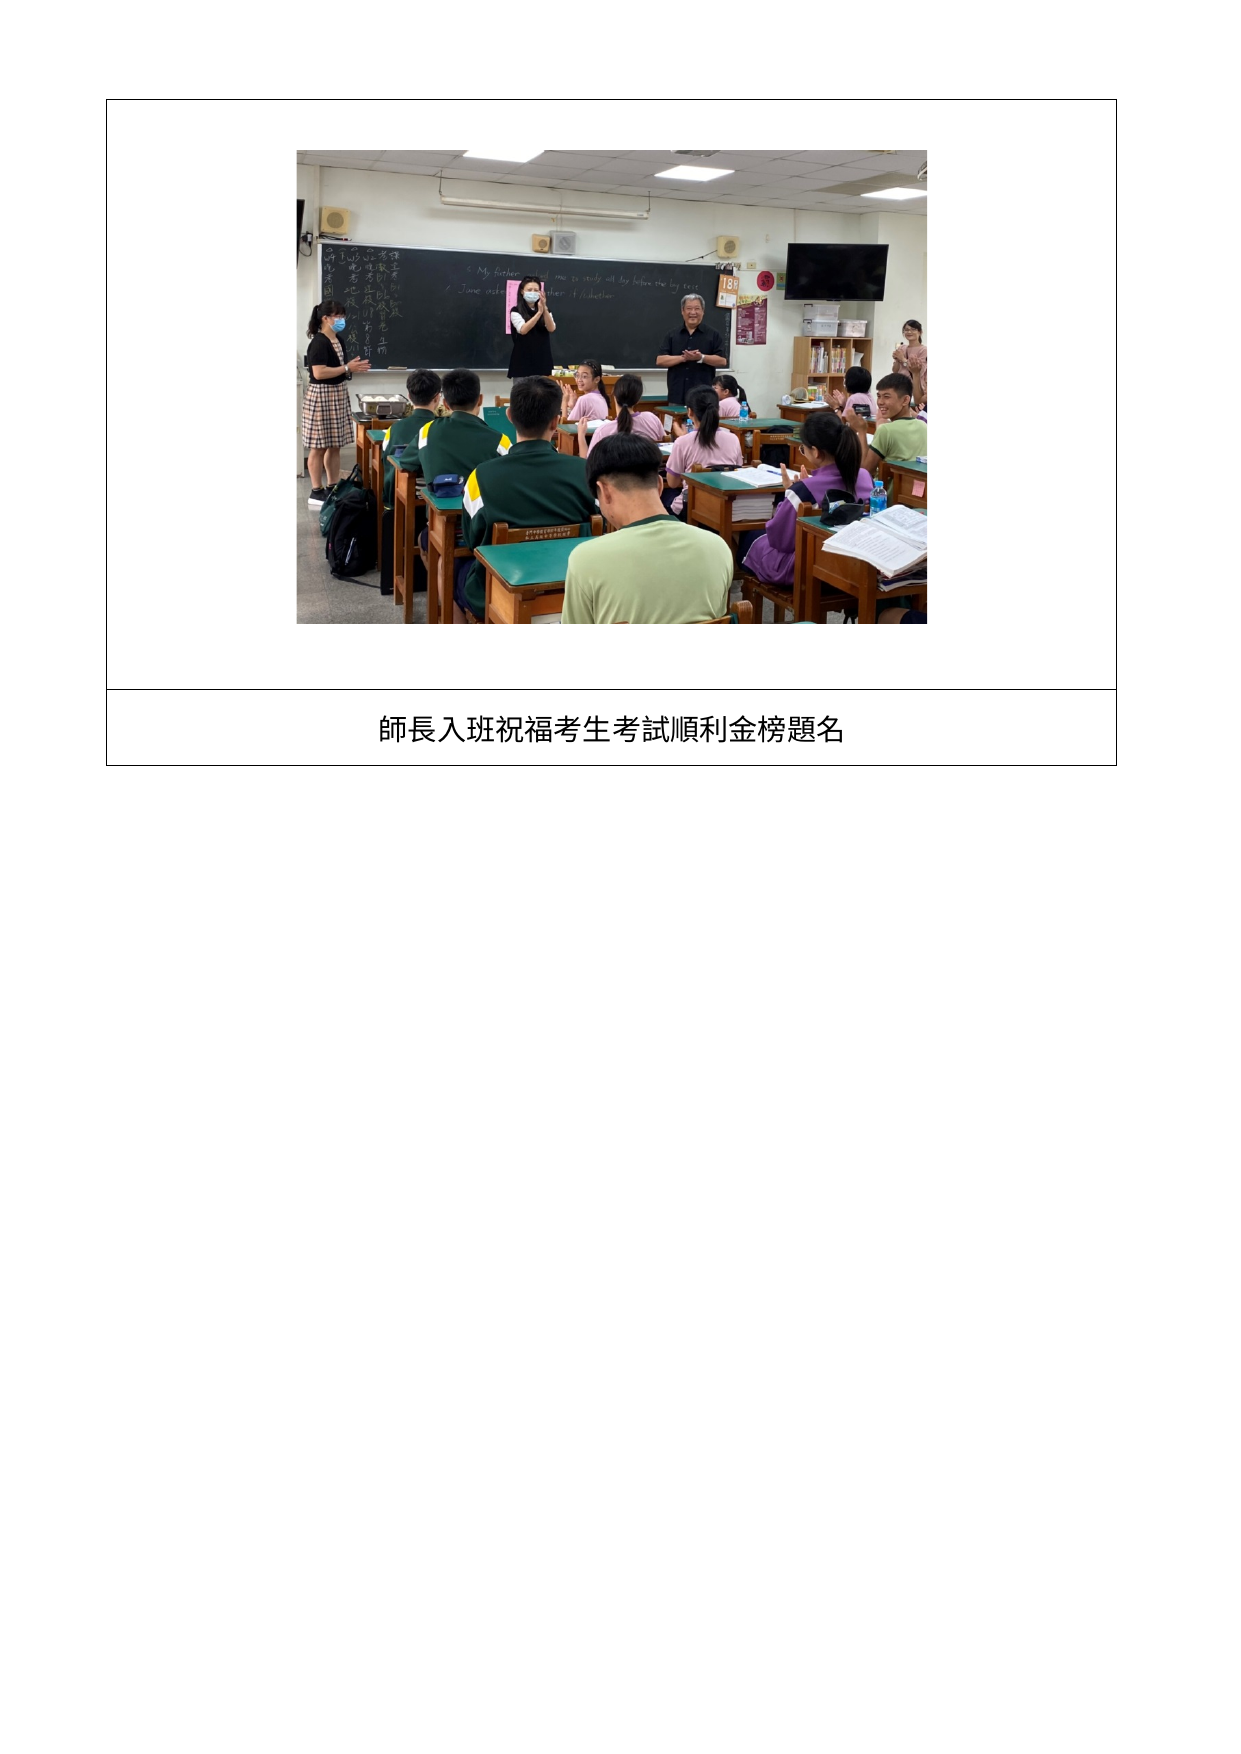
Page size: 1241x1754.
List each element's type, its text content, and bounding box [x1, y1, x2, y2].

table_cell 師長入班祝福考生考試順利金榜題名 [107, 690, 1116, 765]
table_cell [107, 100, 1116, 689]
picture [296, 150, 928, 624]
